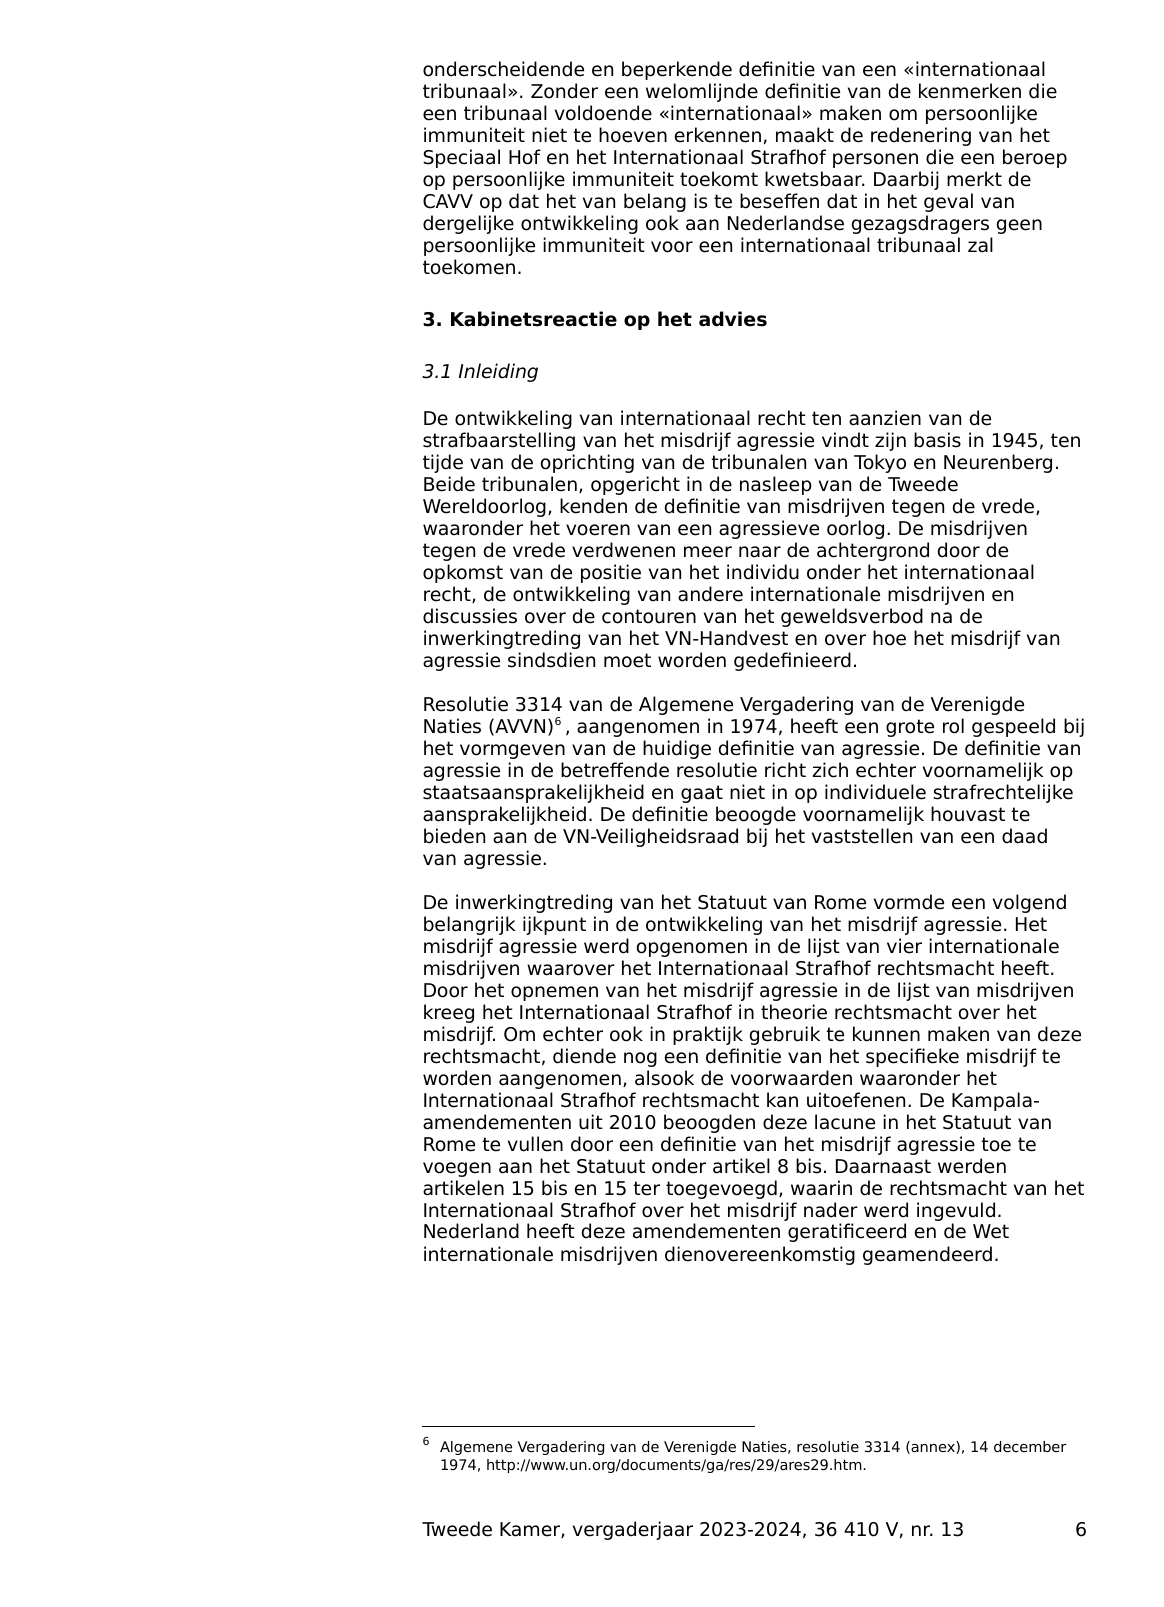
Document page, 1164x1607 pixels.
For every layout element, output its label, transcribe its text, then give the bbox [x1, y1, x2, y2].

subtitle 3.1 Inleiding [422, 361, 1087, 383]
text onderscheidende en beperkende definitie van een «internationaal tribunaal». Zonder een welomlijnde definitie van de kenmerken die een tribunaal voldoende «internationaal» maken om persoonlijke immuniteit niet te hoeven erkennen, maakt de redenering van het Speciaal Hof en het Internationaal Strafhof personen die een beroep op persoonlijke immuniteit toekomt kwetsbaar. Daarbij merkt de CAVV op dat het van belang is te beseffen dat in het geval van dergelijke ontwikkeling ook aan Nederlandse gezagsdragers geen persoonlijke immuniteit voor een internationaal tribunaal zal toekomen. [422, 59, 1087, 279]
text Resolutie 3314 van de Algemene Vergadering van de Verenigde Naties (AVVN), aangenomen in 1974, heeft een grote rol gespeeld bij het vormgeven van de huidige definitie van agressie. De definitie van agressie in de betreffende resolutie richt zich echter voornamelijk op staatsaansprakelijkheid en gaat niet in op individuele strafrechtelijke aansprakelijkheid. De definitie beoogde voornamelijk houvast te bieden aan de VN-Veiligheidsraad bij het vaststellen van een daad van agressie. [422, 694, 1087, 869]
text De inwerkingtreding van het Statuut van Rome vormde een volgend belangrijk ijkpunt in de ontwikkeling van het misdrijf agressie. Het misdrijf agressie werd opgenomen in de lijst van vier internationale misdrijven waarover het Internationaal Strafhof rechtsmacht heeft. Door het opnemen van het misdrijf agressie in de lijst van misdrijven kreeg het Internationaal Strafhof in theorie rechtsmacht over het misdrijf. Om echter ook in praktijk gebruik te kunnen maken van deze rechtsmacht, diende nog een definitie van het specifieke misdrijf te worden aangenomen, alsook de voorwaarden waaronder het Internationaal Strafhof rechtsmacht kan uitoefenen. De Kampala-amendementen uit 2010 beoogden deze lacune in het Statuut van Rome te vullen door een definitie van het misdrijf agressie toe te voegen aan het Statuut onder artikel 8 bis. Daarnaast werden artikelen 15 bis en 15 ter toegevoegd, waarin de rechtsmacht van het Internationaal Strafhof over het misdrijf nader werd ingevuld. Nederland heeft deze amendementen geratificeerd en de Wet internationale misdrijven dienovereenkomstig geamendeerd. [422, 892, 1087, 1265]
subtitle 3. Kabinetsreactie op het advies [422, 309, 1087, 331]
text Algemene Vergadering van de Verenigde Naties, resolutie 3314 (annex), 14 december 1974, http://www.un.org/documents/ga/res/29/ares29.htm. [422, 1435, 1087, 1474]
text De ontwikkeling van internationaal recht ten aanzien van de strafbaarstelling van het misdrijf agressie vindt zijn basis in 1945, ten tijde van de oprichting van de tribunalen van Tokyo en Neurenberg. Beide tribunalen, opgericht in de nasleep van de Tweede Wereldoorlog, kenden de definitie van misdrijven tegen de vrede, waaronder het voeren van een agressieve oorlog. De misdrijven tegen de vrede verdwenen meer naar de achtergrond door de opkomst van de positie van het individu onder het internationaal recht, de ontwikkeling van andere internationale misdrijven en discussies over de contouren van het geweldsverbod na de inwerkingtreding van het VN-Handvest en over hoe het misdrijf van agressie sindsdien moet worden gedefinieerd. [422, 408, 1087, 672]
